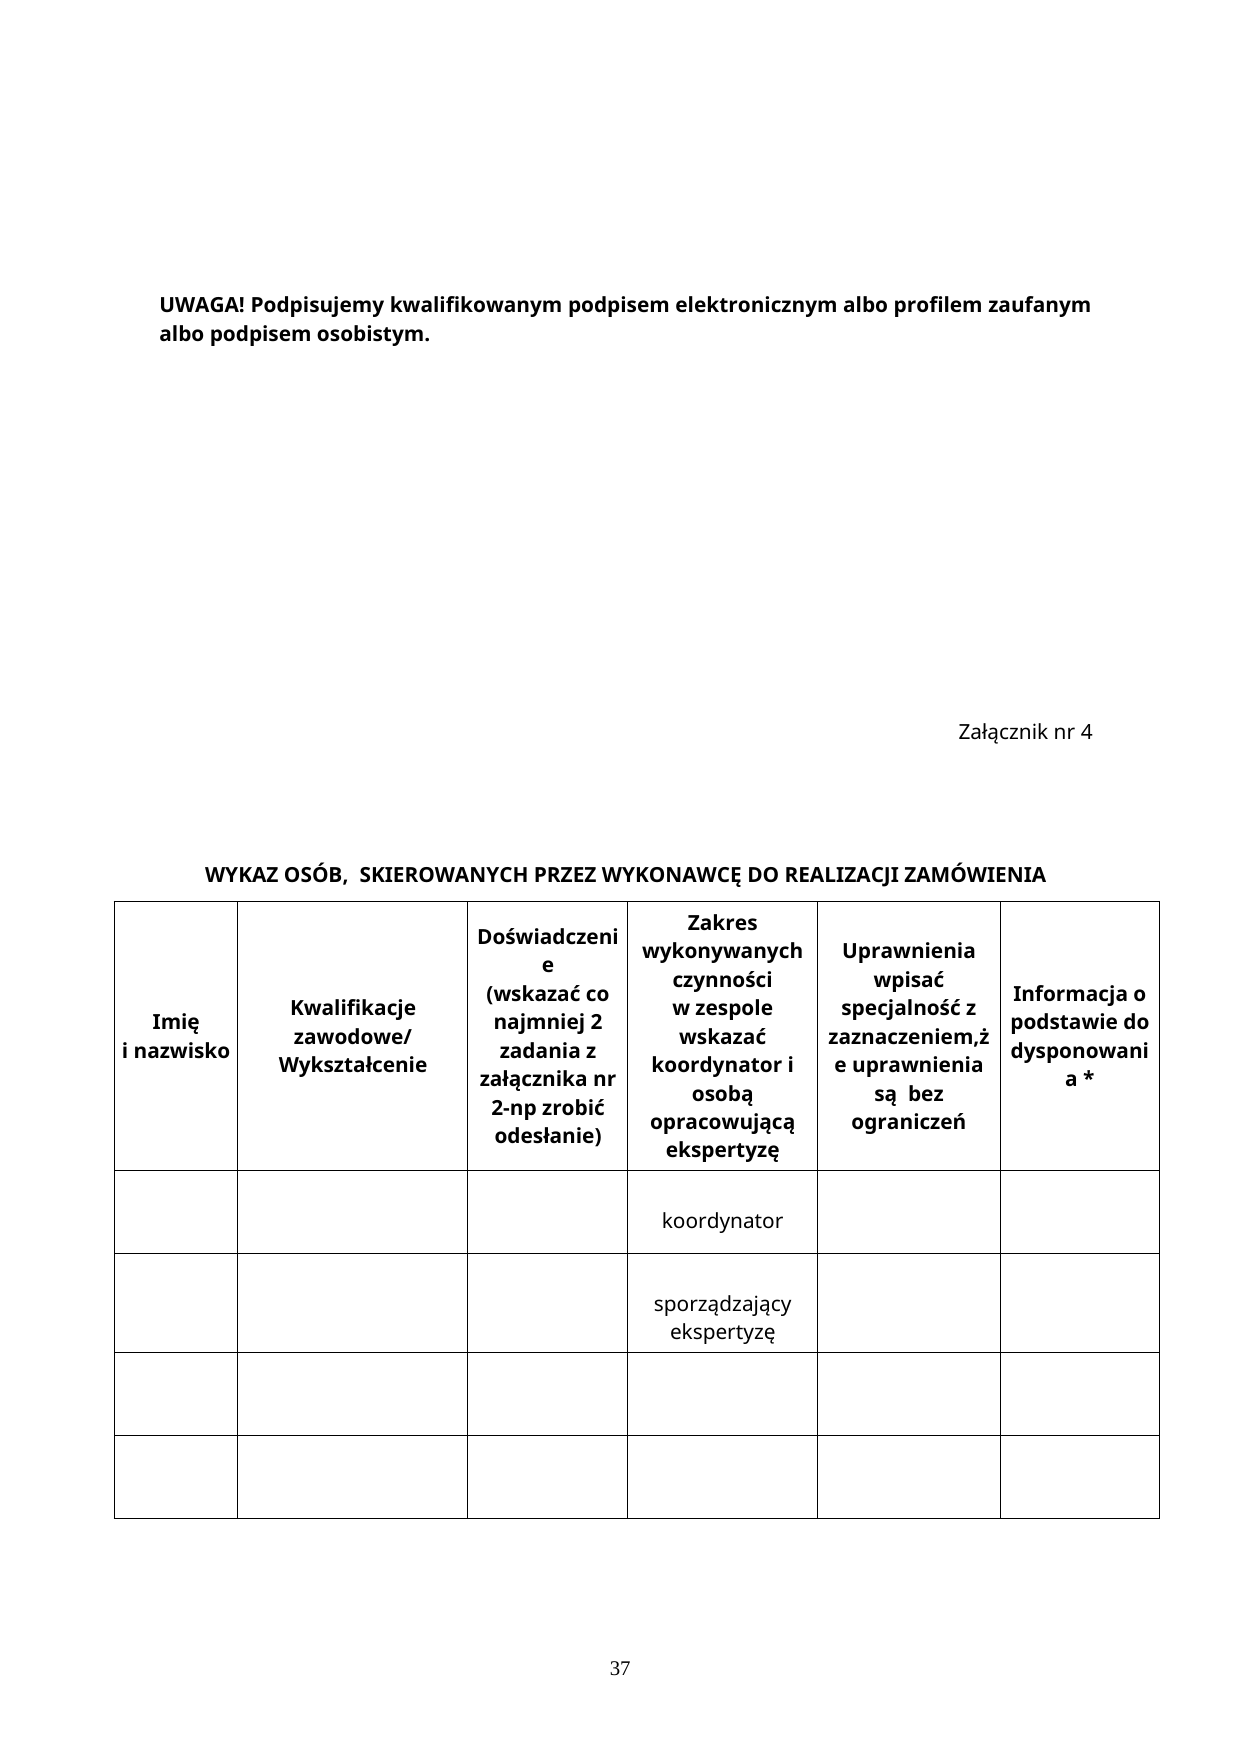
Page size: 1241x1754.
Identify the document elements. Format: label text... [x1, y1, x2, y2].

table_cell [1001, 1436, 1159, 1517]
table_cell [468, 1254, 627, 1352]
table_cell [115, 1436, 237, 1517]
text UWAGA! Podpisujemy kwalifikowanym podpisem elektronicznym albo profilem zaufanym albo podpisem osobistym. [159, 290, 1092, 347]
table_header Uprawnienia wpisać specjalność z zaznaczeniem,że uprawnienia są bez ograniczeń [818, 902, 1000, 1170]
table_header Imię i nazwisko [115, 902, 237, 1170]
table_cell [818, 1436, 1000, 1517]
table_cell [238, 1171, 467, 1253]
table_cell [468, 1171, 627, 1253]
table_cell sporządzający ekspertyzę [628, 1254, 817, 1352]
table_cell [238, 1353, 467, 1435]
table_cell [1001, 1254, 1159, 1352]
table_cell [468, 1353, 627, 1435]
table_cell koordynator [628, 1171, 817, 1253]
table_cell [238, 1254, 467, 1352]
table_cell [628, 1436, 817, 1517]
table_cell [115, 1254, 237, 1352]
table_header Kwalifikacje zawodowe/ Wykształcenie [238, 902, 467, 1170]
table_cell [818, 1254, 1000, 1352]
text WYKAZ OSÓB, SKIEROWANYCH PRZEZ WYKONAWCĘ DO REALIZACJI ZAMÓWIENIA [159, 860, 1092, 888]
table_header Zakres wykonywanych czynności w zespole wskazać koordynator i osobą opracowującą ekspertyzę [628, 902, 817, 1170]
table_cell [818, 1353, 1000, 1435]
table_header Doświadczenie (wskazać co najmniej 2 zadania z załącznika nr 2-np zrobić odesłanie) [468, 902, 627, 1170]
table_cell [238, 1436, 467, 1517]
table_header Informacja o podstawie do dysponowania * [1001, 902, 1159, 1170]
table_cell [468, 1436, 627, 1517]
table_cell [628, 1353, 817, 1435]
text Załącznik nr 4 [159, 717, 1092, 745]
table_cell [115, 1353, 237, 1435]
table_cell [115, 1171, 237, 1253]
table_cell [1001, 1171, 1159, 1253]
table_cell [818, 1171, 1000, 1253]
table_cell [1001, 1353, 1159, 1435]
